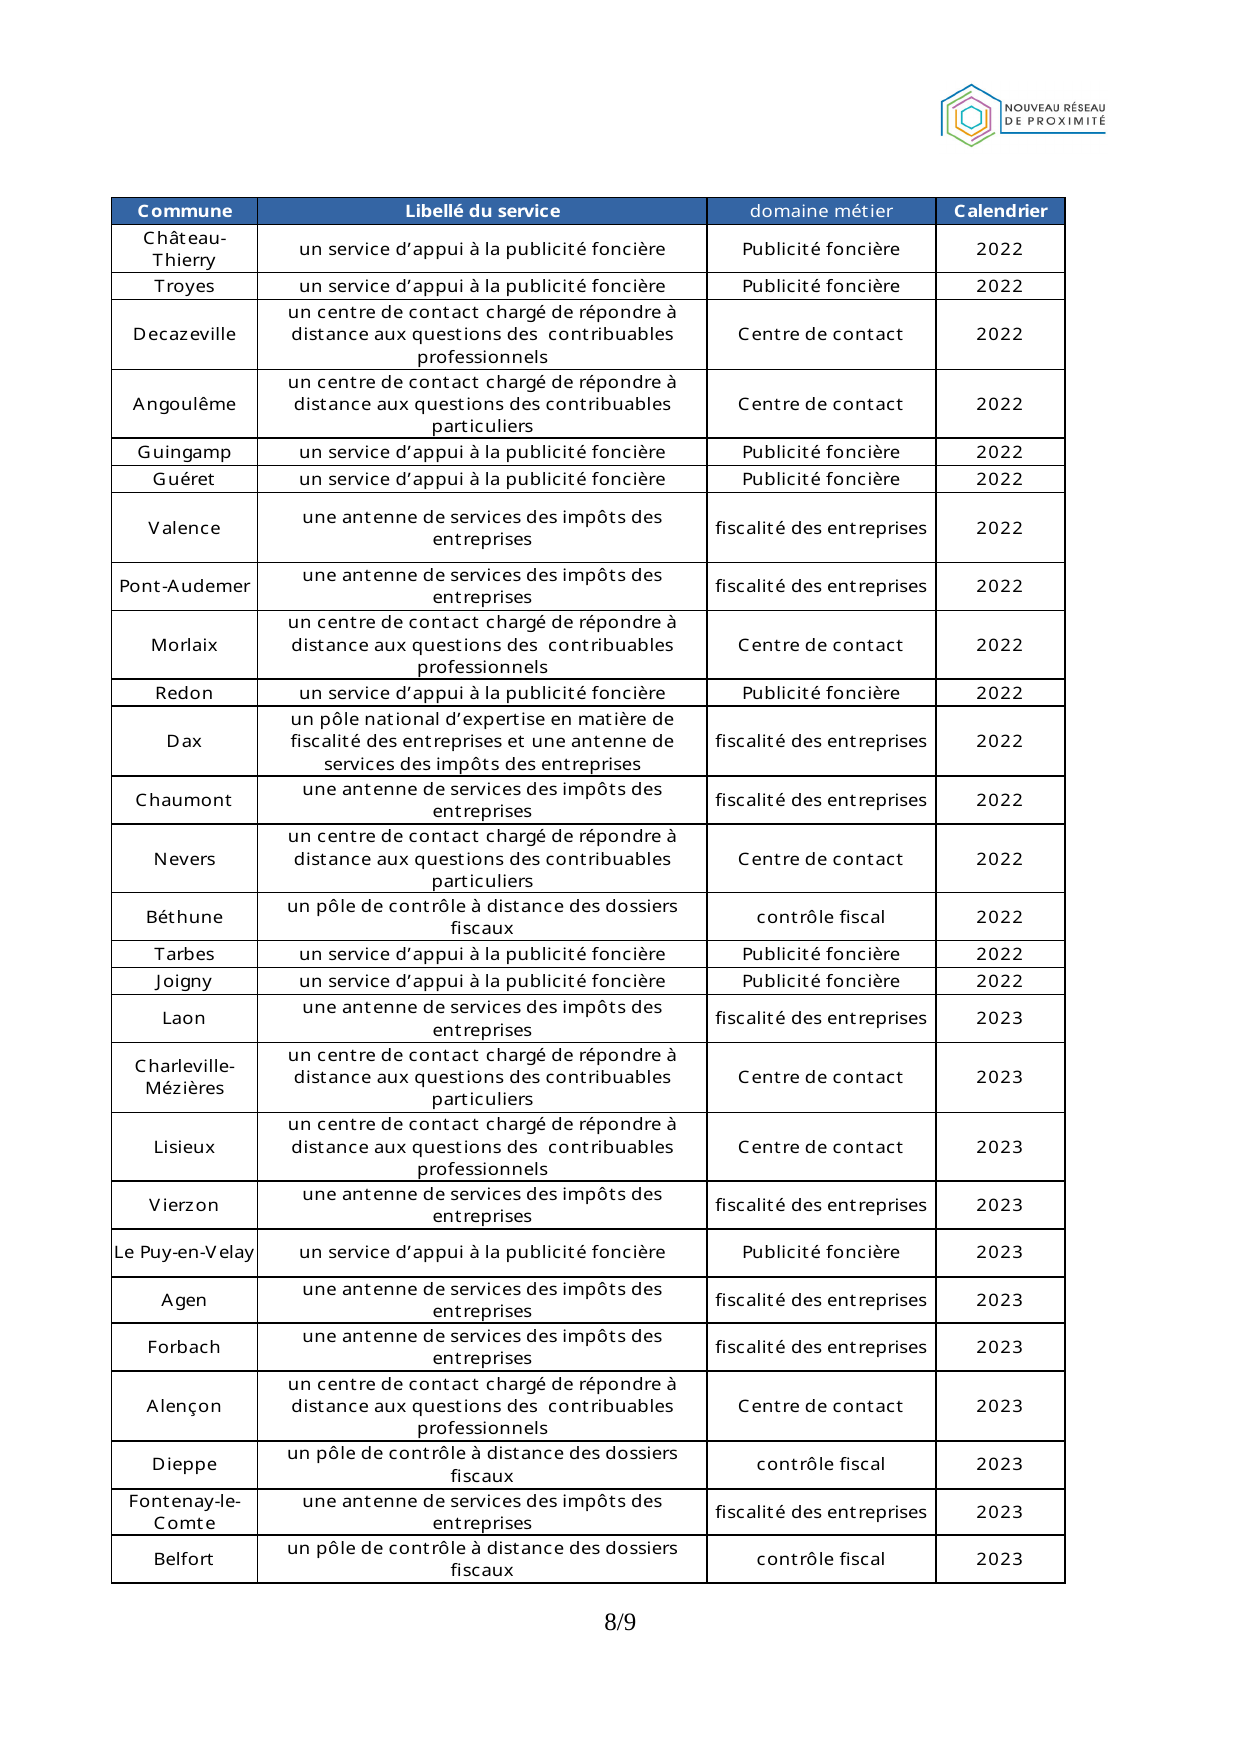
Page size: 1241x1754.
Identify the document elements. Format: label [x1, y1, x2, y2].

picture [938, 81, 1109, 154]
